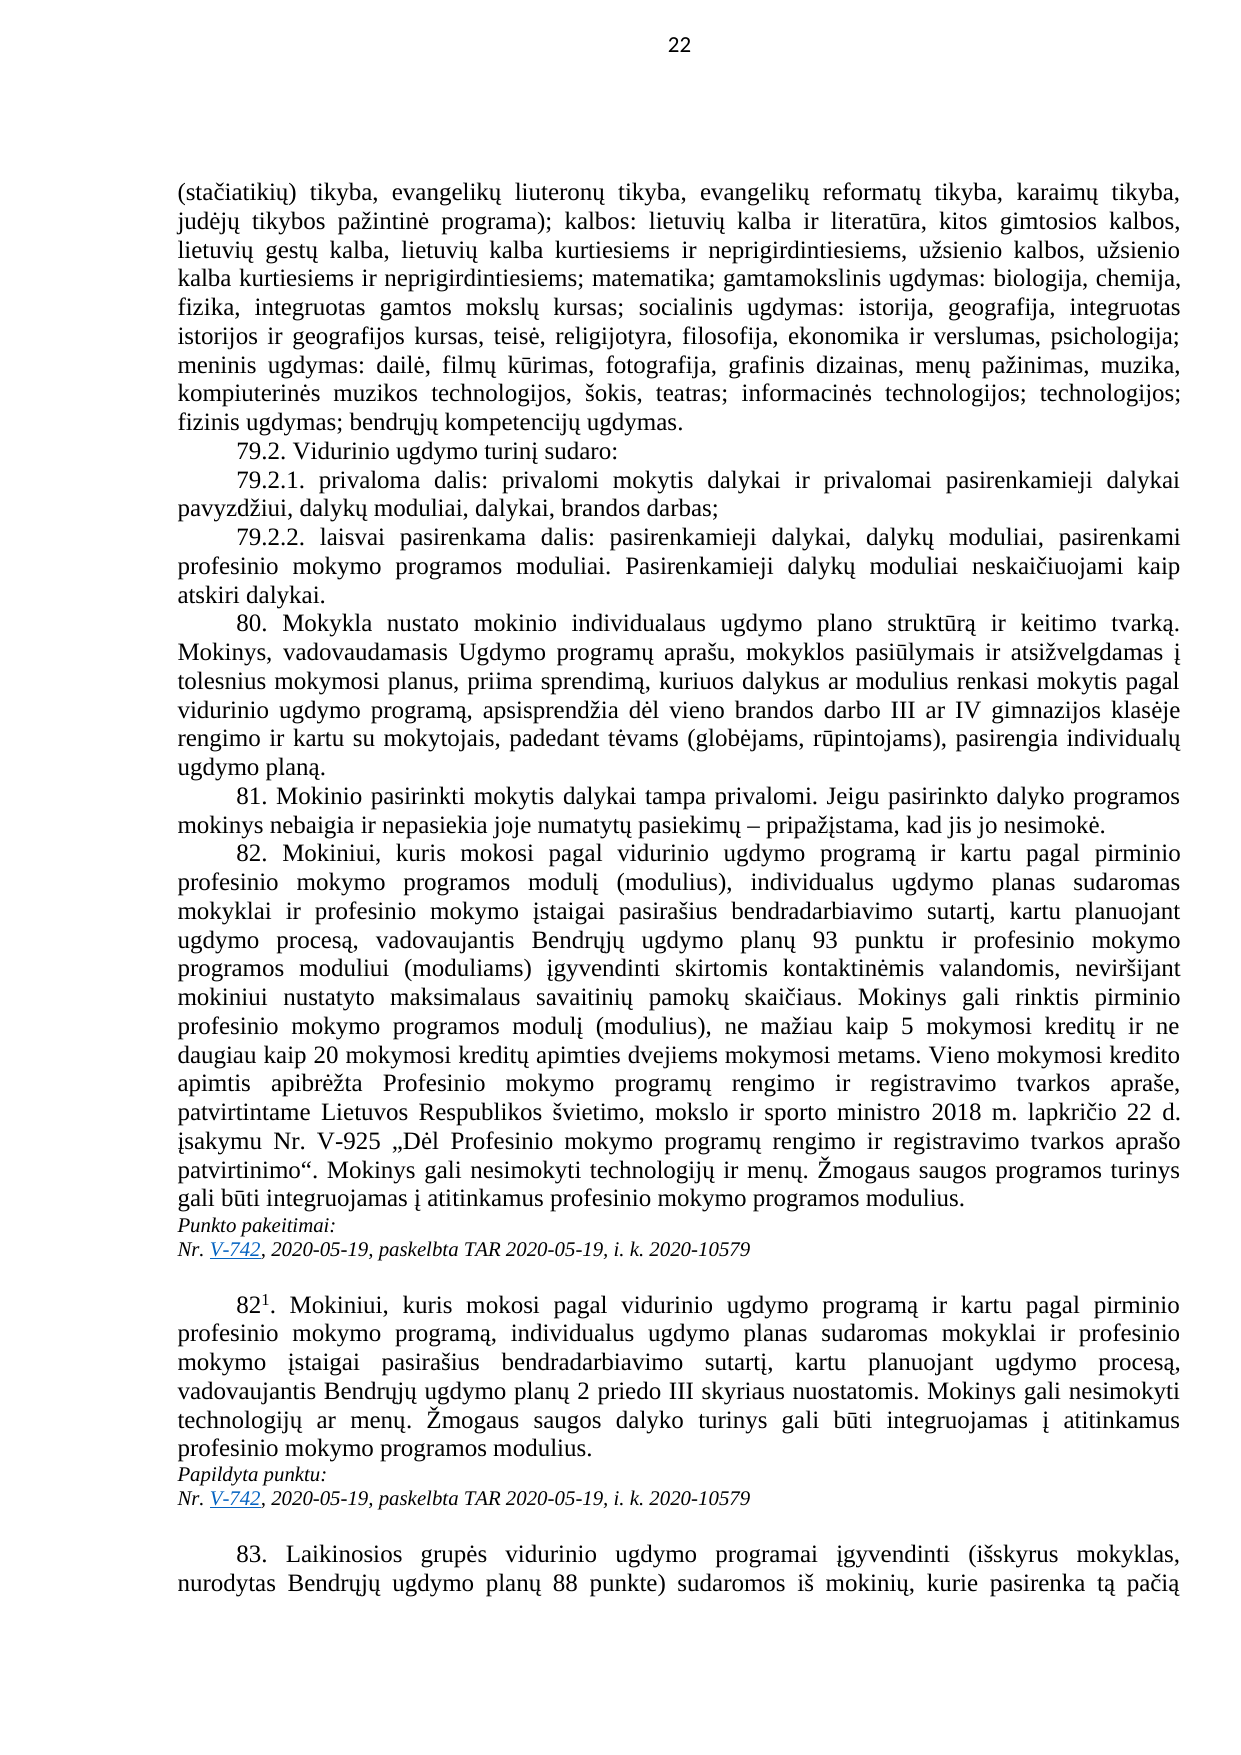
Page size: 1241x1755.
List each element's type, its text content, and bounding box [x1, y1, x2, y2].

text 83. Laikinosios grupės vidurinio ugdymo programai įgyvendinti (išskyrus mokyklas, nurodytas Bendrųjų ugdymo planų 88 punkte) sudaromos iš mokinių, kurie pasirenka tą pačią [177, 1539, 1181, 1597]
text 821. Mokiniui, kuris mokosi pagal vidurinio ugdymo programą ir kartu pagal pirminio profesinio mokymo programą, individualus ugdymo planas sudaromas mokyklai ir profesinio mokymo įstaigai pasirašius bendradarbiavimo sutartį, kartu planuojant ugdymo procesą, vadovaujantis Bendrųjų ugdymo planų 2 priedo III skyriaus nuostatomis. Mokinys gali nesimokyti technologijų ar menų. Žmogaus saugos dalyko turinys gali būti integruojamas į atitinkamus profesinio mokymo programos modulius. [177, 1290, 1181, 1462]
text 79.2.1. privaloma dalis: privalomi mokytis dalykai ir privalomai pasirenkamieji dalykai pavyzdžiui, dalykų moduliai, dalykai, brandos darbas; [177, 465, 1181, 522]
text Punkto pakeitimai: [177, 1213, 1181, 1237]
text (stačiatikių) tikyba, evangelikų liuteronų tikyba, evangelikų reformatų tikyba, karaimų tikyba, judėjų tikybos pažintinė programa); kalbos: lietuvių kalba ir literatūra, kitos gimtosios kalbos, lietuvių gestų kalba, lietuvių kalba kurtiesiems ir neprigirdintiesiems, užsienio kalbos, užsienio kalba kurtiesiems ir neprigirdintiesiems; matematika; gamtamokslinis ugdymas: biologija, chemija, fizika, integruotas gamtos mokslų kursas; socialinis ugdymas: istorija, geografija, integruotas istorijos ir geografijos kursas, teisė, religijotyra, filosofija, ekonomika ir verslumas, psichologija; meninis ugdymas: dailė, filmų kūrimas, fotografija, grafinis dizainas, menų pažinimas, muzika, kompiuterinės muzikos technologijos, šokis, teatras; informacinės technologijos; technologijos; fizinis ugdymas; bendrųjų kompetencijų ugdymas. [177, 177, 1181, 436]
text 79.2. Vidurinio ugdymo turinį sudaro: [177, 436, 1181, 465]
text Papildyta punktu: [177, 1462, 1181, 1486]
text Nr. V-742, 2020-05-19, paskelbta TAR 2020-05-19, i. k. 2020-10579 [177, 1486, 1181, 1510]
text 79.2.2. laisvai pasirenkama dalis: pasirenkamieji dalykai, dalykų moduliai, pasirenkami profesinio mokymo programos moduliai. Pasirenkamieji dalykų moduliai neskaičiuojami kaip atskiri dalykai. [177, 522, 1181, 608]
text 82. Mokiniui, kuris mokosi pagal vidurinio ugdymo programą ir kartu pagal pirminio profesinio mokymo programos modulį (modulius), individualus ugdymo planas sudaromas mokyklai ir profesinio mokymo įstaigai pasirašius bendradarbiavimo sutartį, kartu planuojant ugdymo procesą, vadovaujantis Bendrųjų ugdymo planų 93 punktu ir profesinio mokymo programos moduliui (moduliams) įgyvendinti skirtomis kontaktinėmis valandomis, neviršijant mokiniui nustatyto maksimalaus savaitinių pamokų skaičiaus. Mokinys gali rinktis pirminio profesinio mokymo programos modulį (modulius), ne mažiau kaip 5 mokymosi kreditų ir ne daugiau kaip 20 mokymosi kreditų apimties dvejiems mokymosi metams. Vieno mokymosi kredito apimtis apibrėžta Profesinio mokymo programų rengimo ir registravimo tvarkos apraše, patvirtintame Lietuvos Respublikos švietimo, mokslo ir sporto ministro 2018 m. lapkričio 22 d. įsakymu Nr. V-925 „Dėl Profesinio mokymo programų rengimo ir registravimo tvarkos aprašo patvirtinimo“. Mokinys gali nesimokyti technologijų ir menų. Žmogaus saugos programos turinys gali būti integruojamas į atitinkamus profesinio mokymo programos modulius. [177, 838, 1181, 1213]
text 81. Mokinio pasirinkti mokytis dalykai tampa privalomi. Jeigu pasirinkto dalyko programos mokinys nebaigia ir nepasiekia joje numatytų pasiekimų – pripažįstama, kad jis jo nesimokė. [177, 781, 1181, 838]
text 80. Mokykla nustato mokinio individualaus ugdymo plano struktūrą ir keitimo tvarką. Mokinys, vadovaudamasis Ugdymo programų aprašu, mokyklos pasiūlymais ir atsižvelgdamas į tolesnius mokymosi planus, priima sprendimą, kuriuos dalykus ar modulius renkasi mokytis pagal vidurinio ugdymo programą, apsisprendžia dėl vieno brandos darbo III ar IV gimnazijos klasėje rengimo ir kartu su mokytojais, padedant tėvams (globėjams, rūpintojams), pasirengia individualų ugdymo planą. [177, 608, 1181, 781]
text Nr. V-742, 2020-05-19, paskelbta TAR 2020-05-19, i. k. 2020-10579 [177, 1237, 1181, 1261]
